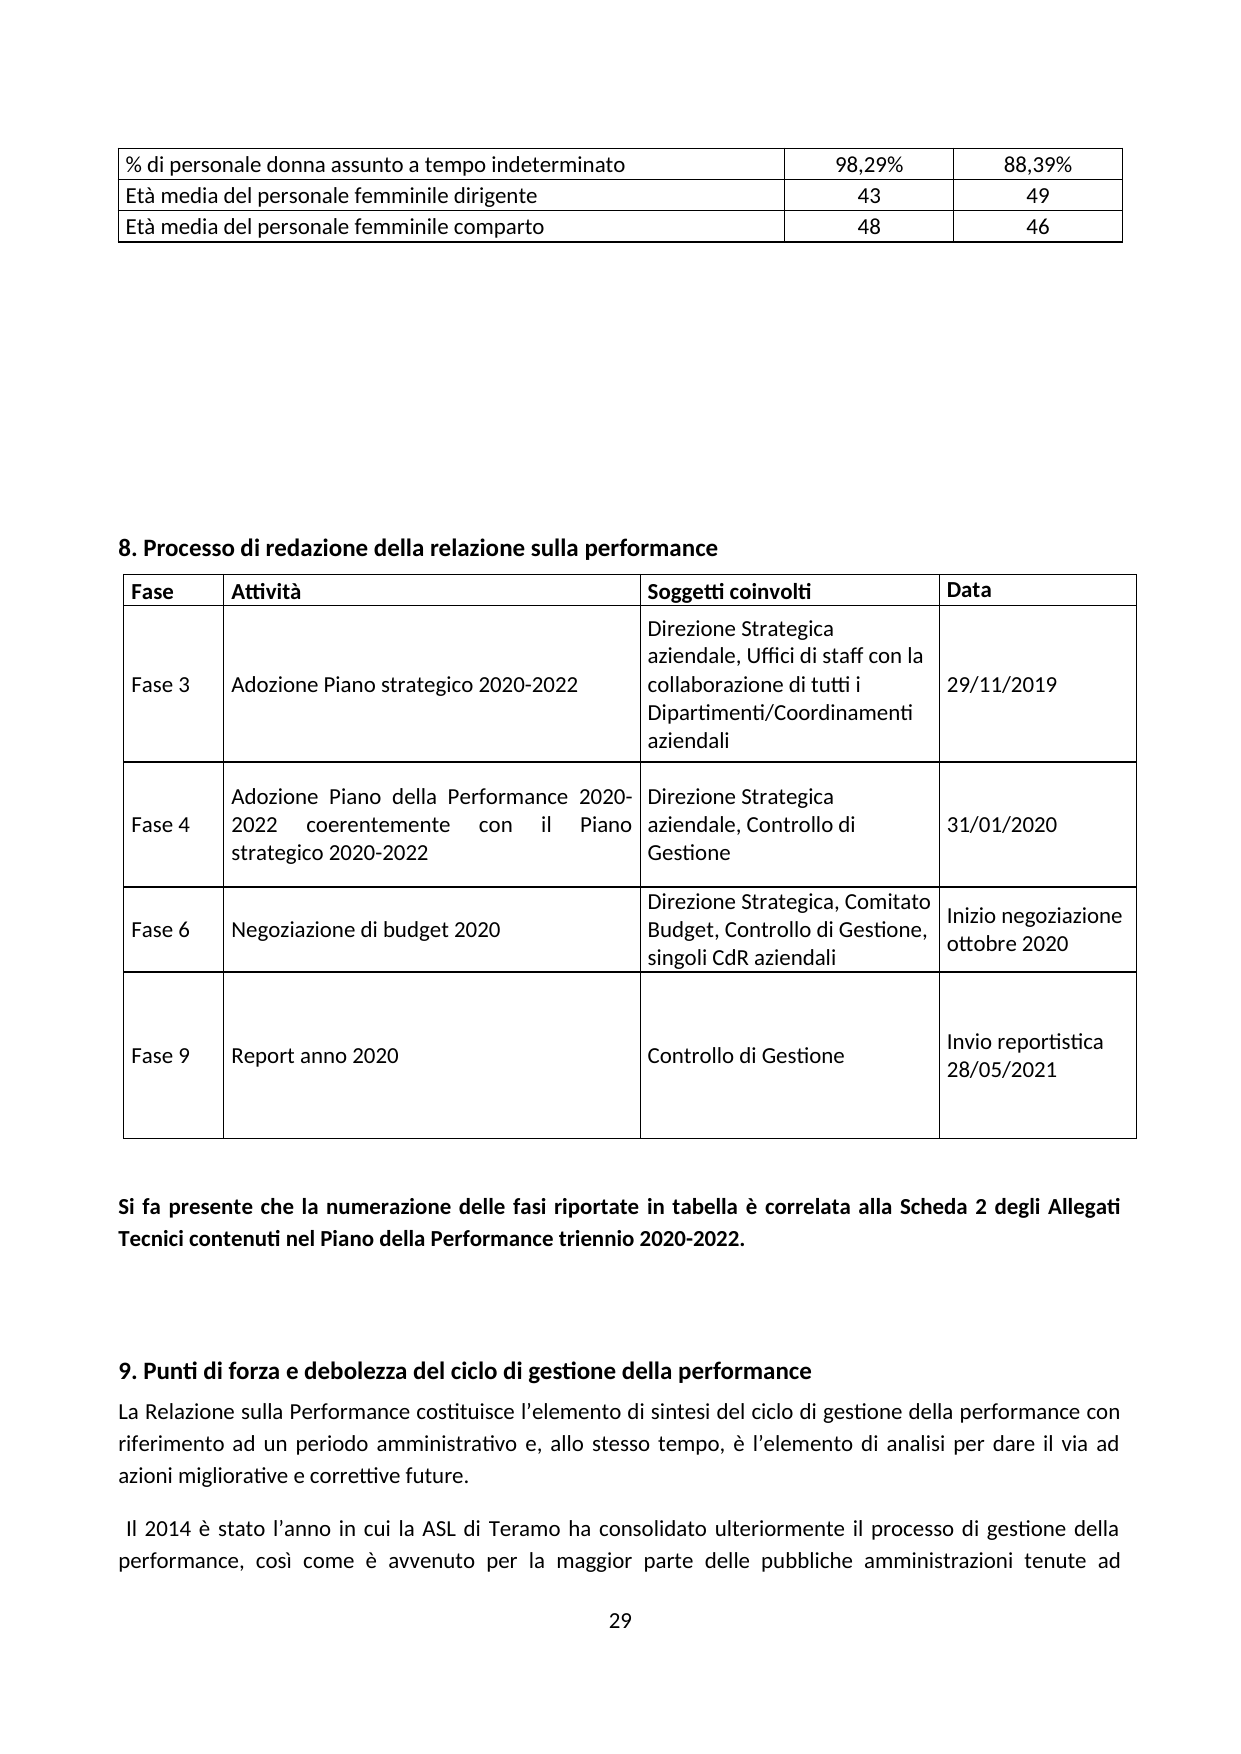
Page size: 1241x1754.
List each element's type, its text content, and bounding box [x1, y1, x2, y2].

table_cell Età media del personale femminile dirigente [119, 180, 784, 210]
table_cell 43 [785, 180, 953, 210]
table_cell Direzione Strategica, Comitato Budget, Controllo di Gestione, singoli CdR aziendali [641, 888, 939, 971]
subtitle 8. Processo di redazione della relazione sulla performance [118, 533, 1122, 563]
table_cell Controllo di Gestione [641, 973, 939, 1138]
table_header Soggetti coinvolti [641, 575, 939, 605]
table_cell Fase 6 [124, 888, 223, 971]
table_cell Età media del personale femminile comparto [119, 211, 784, 241]
table_cell Fase 9 [124, 973, 223, 1138]
table_cell % di personale donna assunto a tempo indeterminato [119, 149, 784, 179]
table_header Attività [224, 575, 640, 605]
table_cell Fase 4 [124, 763, 223, 886]
table_cell 48 [785, 211, 953, 241]
table_cell Report anno 2020 [224, 973, 640, 1138]
table_cell 98,29% [785, 149, 953, 179]
text La Relazione sulla Performance costituisce l’elemento di sintesi del ciclo di gestione della performance con riferimento ad un periodo amministrativo e, allo stesso tempo, è l’elemento di analisi per dare il via ad azioni migliorative e correttive future. [118, 1397, 1122, 1489]
table_cell Negoziazione di budget 2020 [224, 888, 640, 971]
table_cell 29/11/2019 [940, 606, 1136, 761]
table_cell Inizio negoziazione ottobre 2020 [940, 888, 1136, 971]
table_header Data [940, 575, 1136, 605]
table_cell 49 [954, 180, 1122, 210]
subtitle 9. Punti di forza e debolezza del ciclo di gestione della performance [118, 1356, 1122, 1386]
table_cell Adozione Piano strategico 2020-2022 [224, 606, 640, 761]
text Si fa presente che la numerazione delle fasi riportate in tabella è correlata alla Scheda 2 degli Allegati Tecnici contenuti nel Piano della Performance triennio 2020-2022. [118, 1192, 1122, 1252]
table_cell Direzione Strategica aziendale, Uffici di staff con la collaborazione di tutti i Dipartimenti/Coordinamenti aziendali [641, 606, 939, 761]
table_cell 88,39% [954, 149, 1122, 179]
table_cell Fase 3 [124, 606, 223, 761]
table_header Fase [124, 575, 223, 605]
table_cell 46 [954, 211, 1122, 241]
table_cell 31/01/2020 [940, 763, 1136, 886]
text Il 2014 è stato l’anno in cui la ASL di Teramo ha consolidato ulteriormente il processo di gestione della performance, così come è avvenuto per la maggior parte delle pubbliche amministrazioni tenute ad [118, 1514, 1122, 1574]
table_cell Adozione Piano della Performance 2020-2022 coerentemente con il Piano strategico 2020-2022 [224, 763, 640, 886]
table_cell Direzione Strategica aziendale, Controllo di Gestione [641, 763, 939, 886]
table_cell Invio reportistica 28/05/2021 [940, 973, 1136, 1138]
